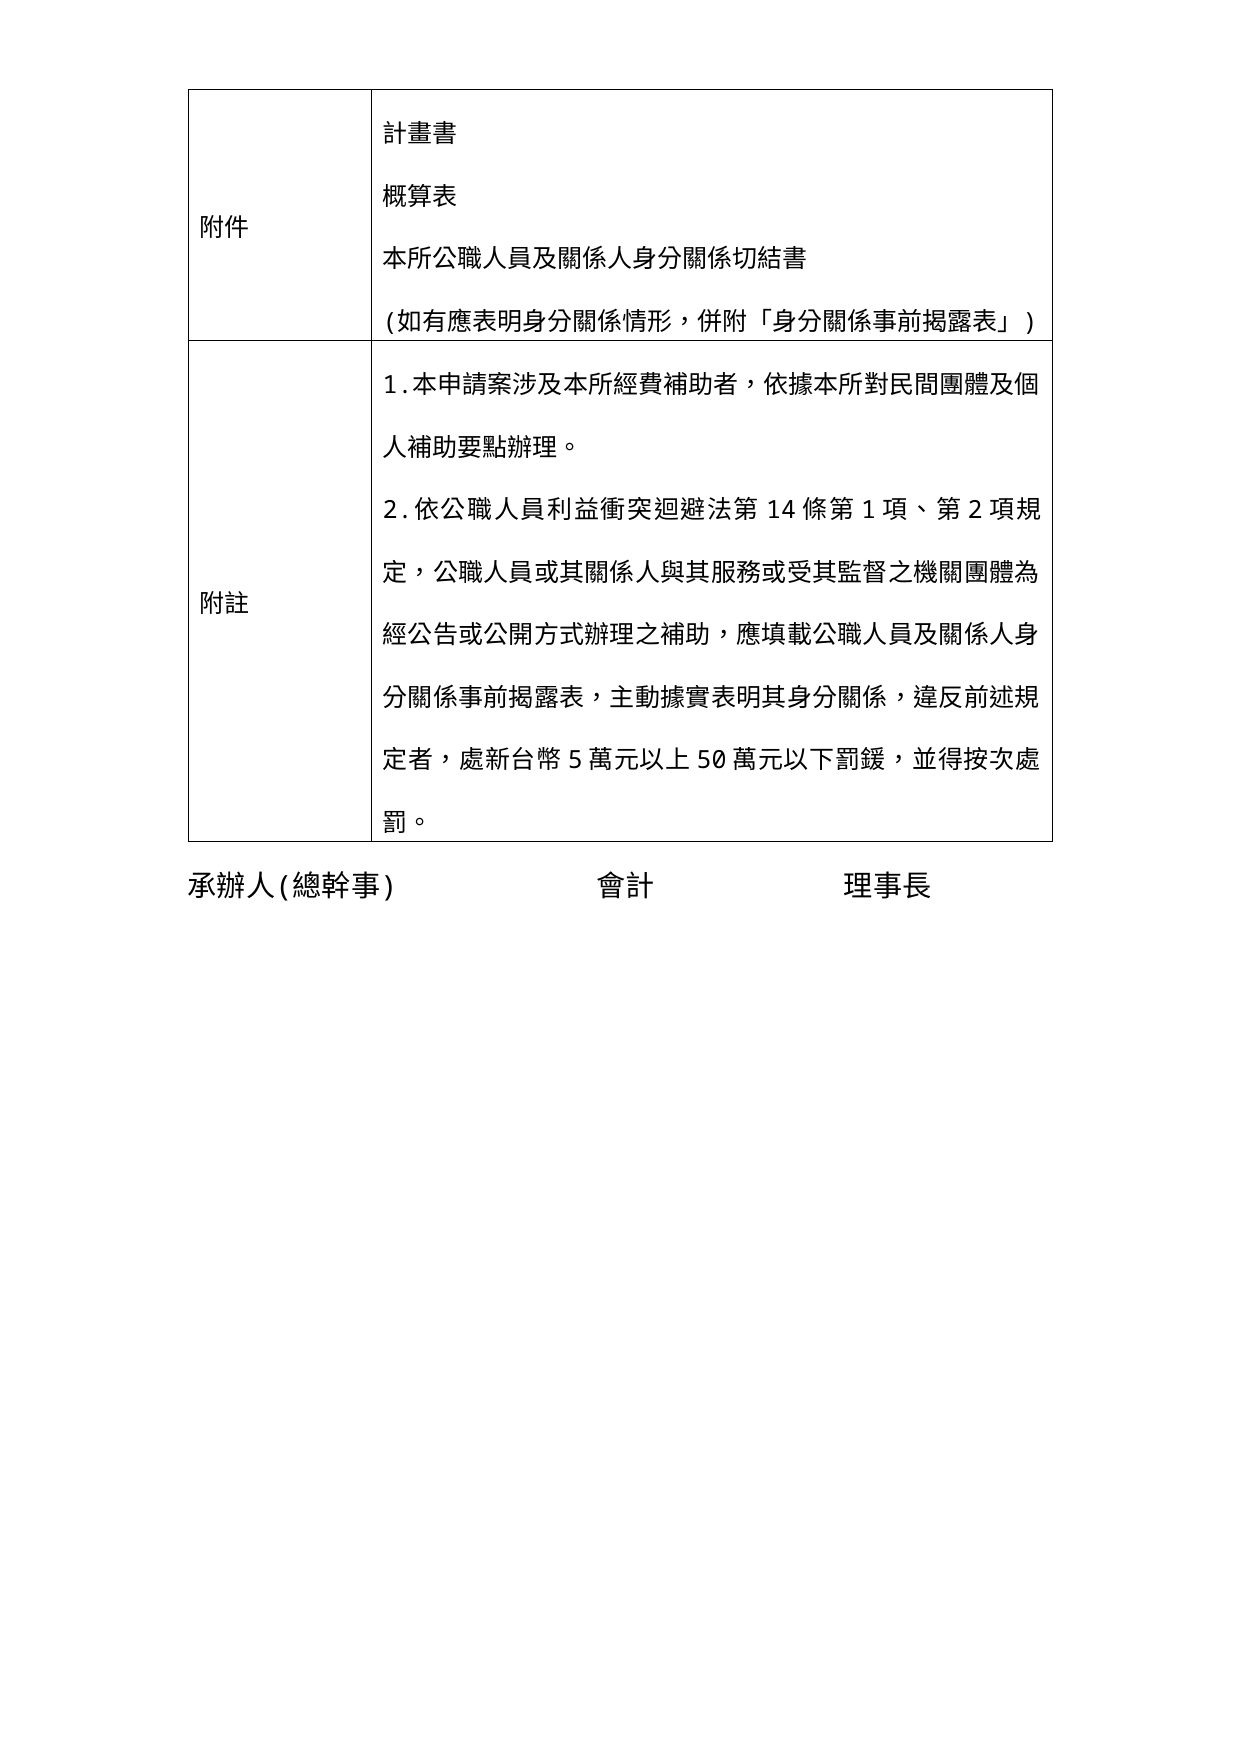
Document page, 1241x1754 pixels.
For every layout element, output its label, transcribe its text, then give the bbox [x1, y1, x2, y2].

table_cell 附件 [189, 90, 371, 340]
table_cell 計畫書 概算表 本所公職人員及關係人身分關係切結書 (如有應表明身分關係情形，併附「身分關係事前揭露表」) [372, 90, 1052, 340]
table_cell 附註 [189, 341, 371, 841]
text 承辦人(總幹事) 會計 理事長 [187, 842, 1053, 904]
table_cell 1.本申請案涉及本所經費補助者，依據本所對民間團體及個人補助要點辦理。 2.依公職人員利益衝突迴避法第14條第1項、第2項規定，公職人員或其關係人與其服務或受其監督之機關團體為經公告或公開方式辦理之補助，應填載公職人員及關係人身分關係事前揭露表，主動據實表明其身分關係，違反前述規定者，處新台幣5萬元以上50萬元以下罰鍰，並得按次處罰。 [372, 341, 1052, 841]
